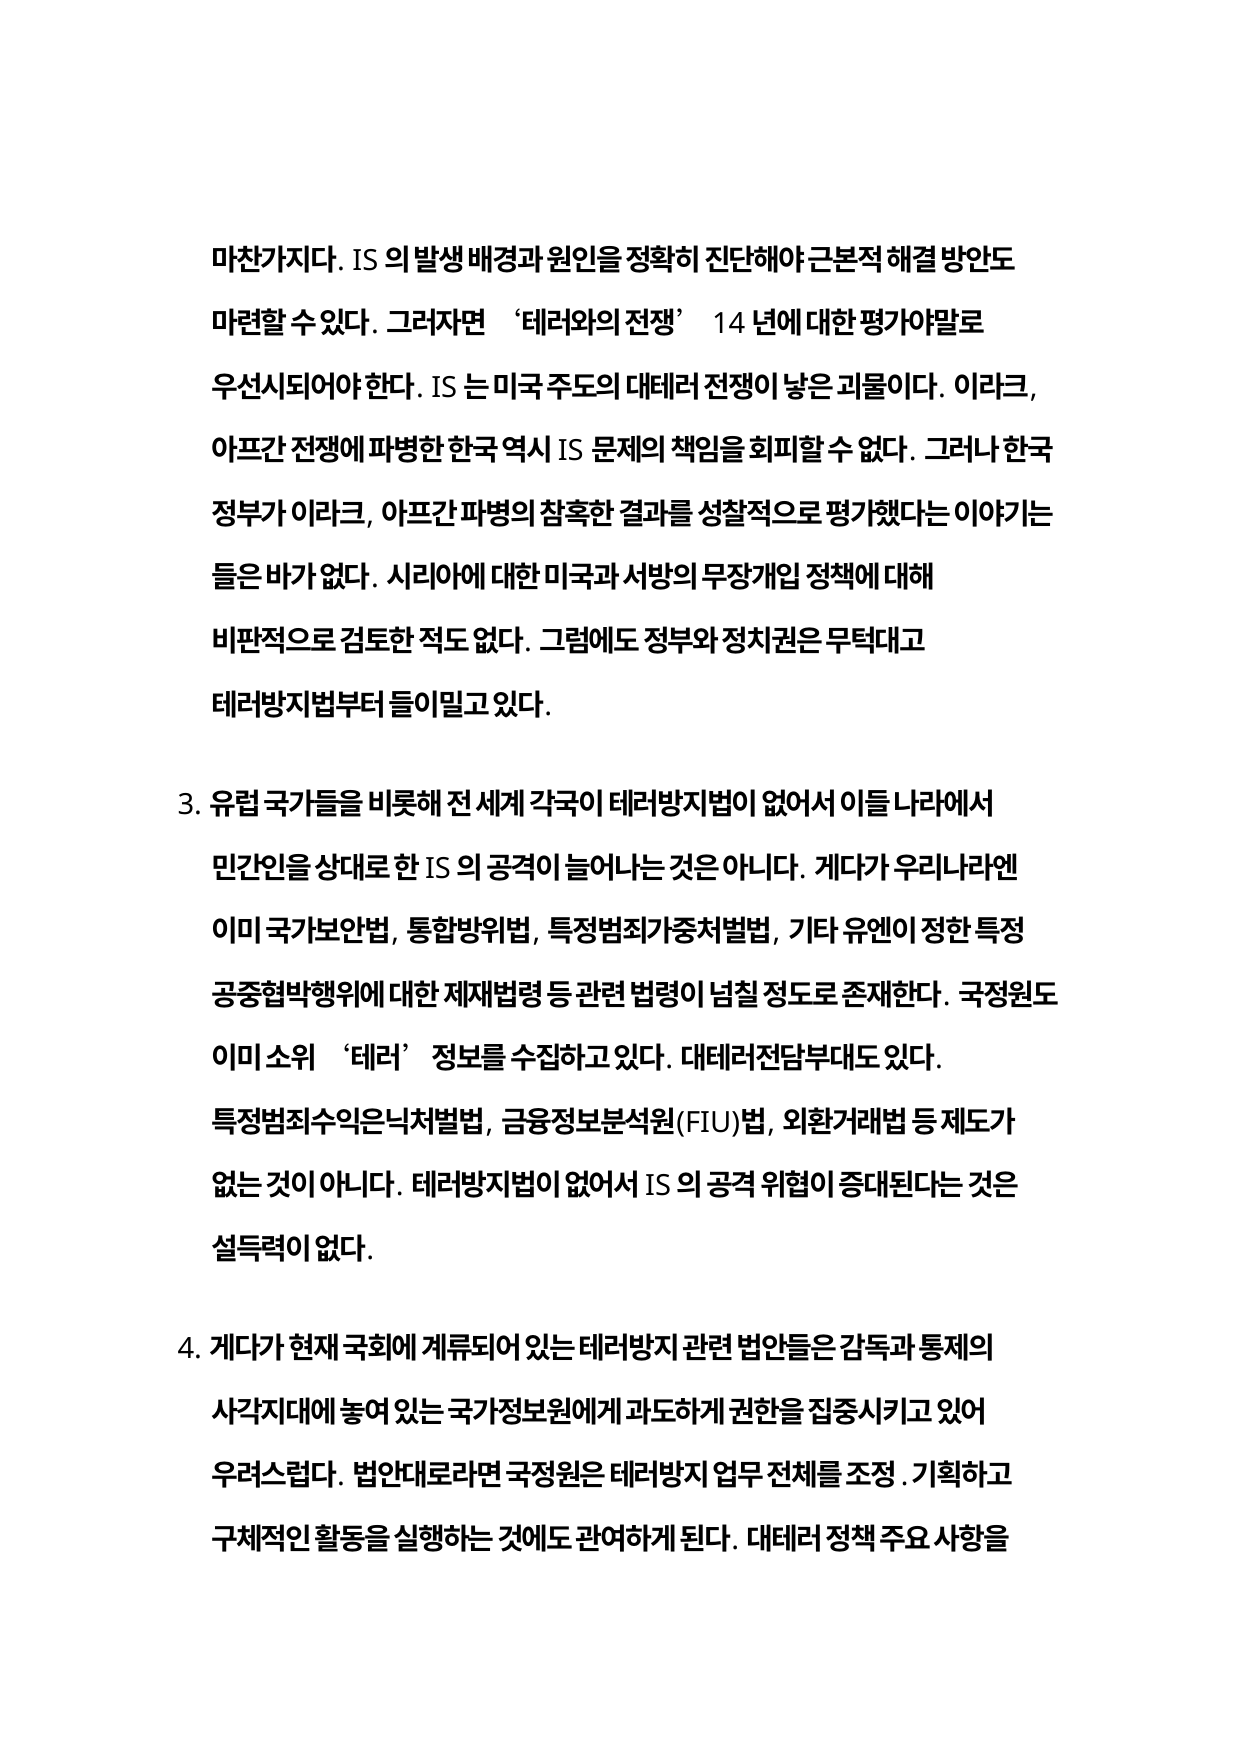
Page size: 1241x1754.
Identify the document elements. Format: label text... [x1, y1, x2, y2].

text 마찬가지다. IS의 발생 배경과 원인을 정확히 진단해야 근본적 해결 방안도 마련할 수 있다. 그러자면 ‘테러와의 전쟁’ 14년에 대한 평가야말로 우선시되어야 한다. IS는 미국 주도의 대테러 전쟁이 낳은 괴물이다. 이라크, 아프간 전쟁에 파병한 한국 역시 IS 문제의 책임을 회피할 수 없다. 그러나 한국 정부가 이라크, 아프간 파병의 참혹한 결과를 성찰적으로 평가했다는 이야기는 들은 바가 없다. 시리아에 대한 미국과 서방의 무장개입 정책에 대해 비판적으로 검토한 적도 없다. 그럼에도 정부와 정치권은 무턱대고 테러방지법부터 들이밀고 있다. [177, 236, 1063, 723]
text 4. 게다가 현재 국회에 계류되어 있는 테러방지 관련 법안들은 감독과 통제의 사각지대에 놓여 있는 국가정보원에게 과도하게 권한을 집중시키고 있어 우려스럽다. 법안대로라면 국정원은 테러방지 업무 전체를 조정․기획하고 구체적인 활동을 실행하는 것에도 관여하게 된다. 대테러 정책 주요 사항을 [177, 1325, 1063, 1558]
text 3. 유럽 국가들을 비롯해 전 세계 각국이 테러방지법이 없어서 이들 나라에서 민간인을 상대로 한 IS의 공격이 늘어나는 것은 아니다. 게다가 우리나라엔 이미 국가보안법, 통합방위법, 특정범죄가중처벌법, 기타 유엔이 정한 특정 공중협박행위에 대한 제재법령 등 관련 법령이 넘칠 정도로 존재한다. 국정원도 이미 소위 ‘테러’정보를 수집하고 있다. 대테러전담부대도 있다. 특정범죄수익은닉처벌법, 금융정보분석원(FIU)법, 외환거래법 등 제도가 없는 것이 아니다. 테러방지법이 없어서 IS의 공격 위협이 증대된다는 것은 설득력이 없다. [177, 781, 1063, 1268]
